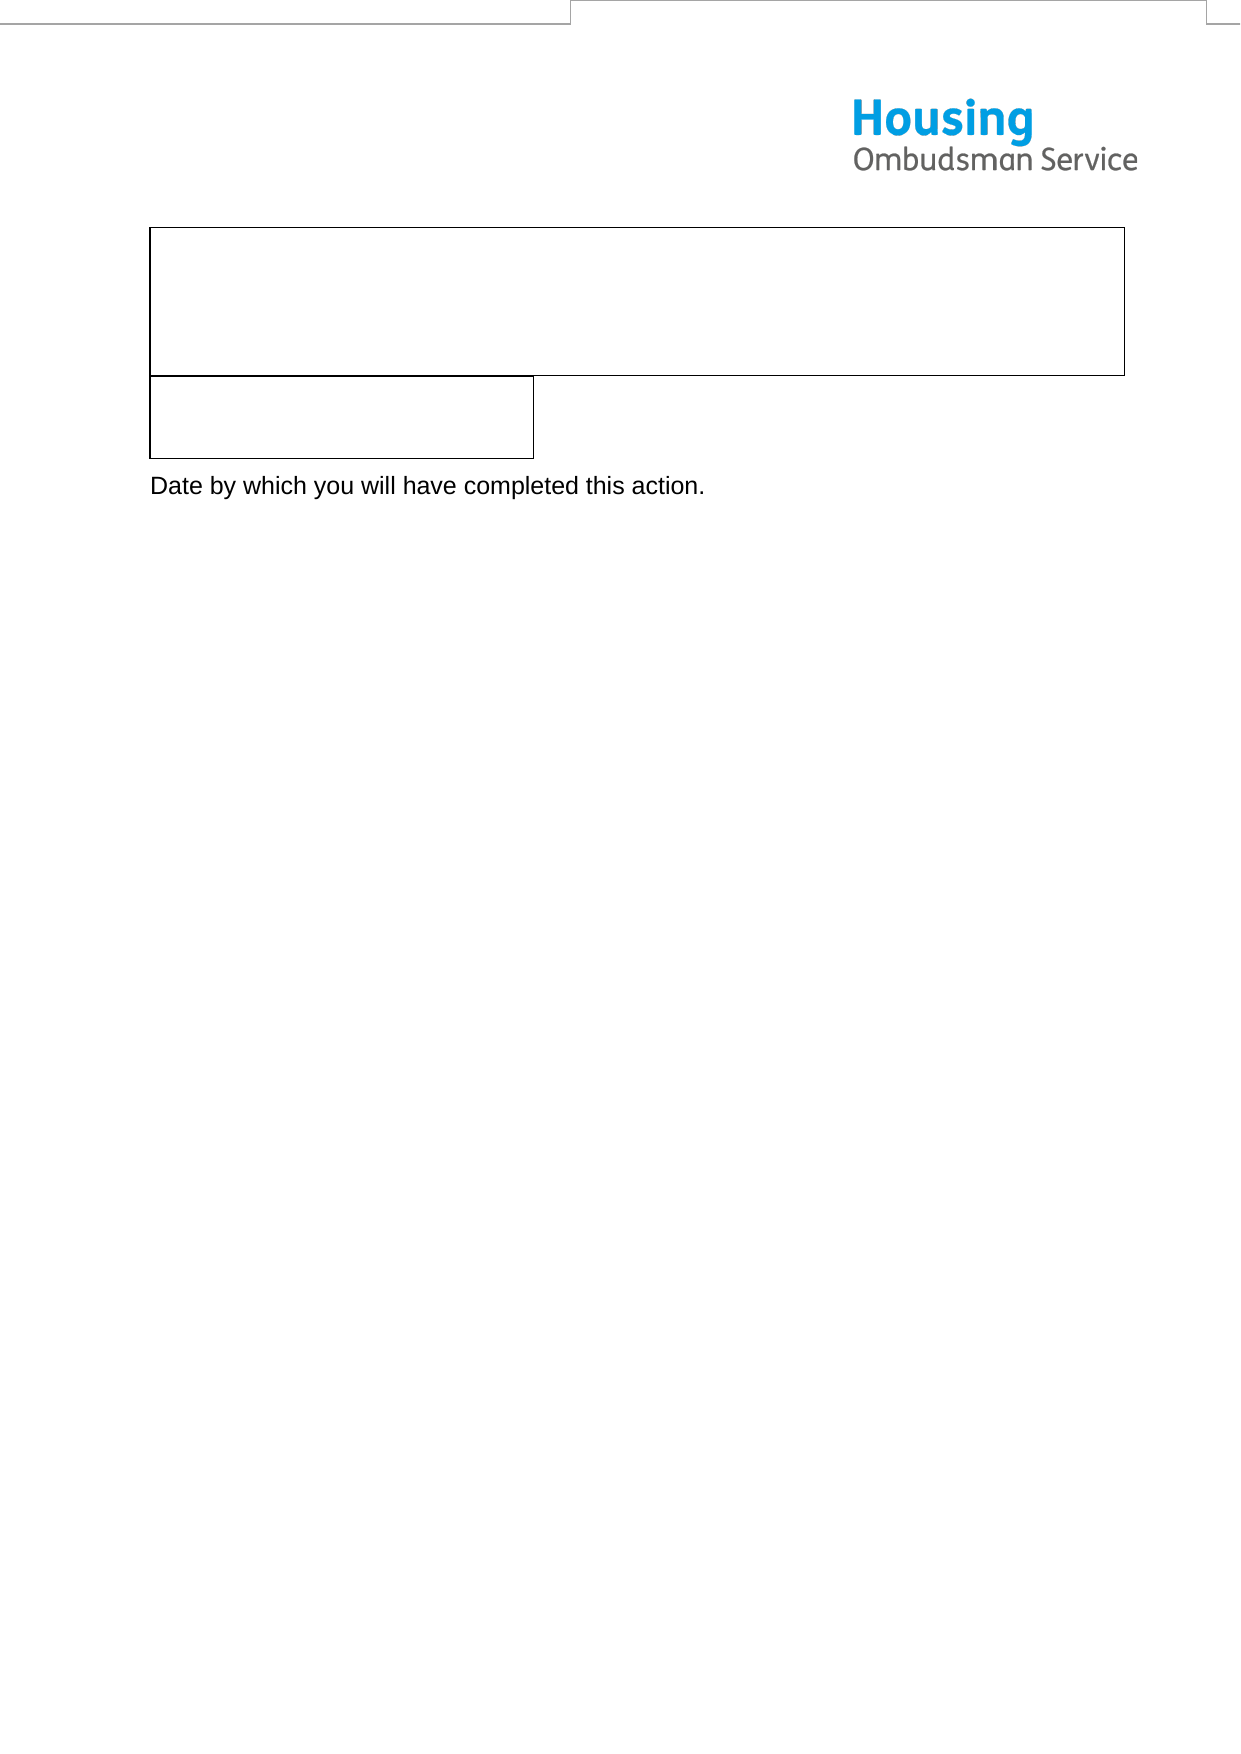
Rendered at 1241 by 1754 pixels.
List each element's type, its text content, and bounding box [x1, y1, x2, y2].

table_header [151, 377, 533, 458]
text Date by which you will have completed this action. [150, 471, 1137, 500]
table_header [151, 228, 1124, 375]
